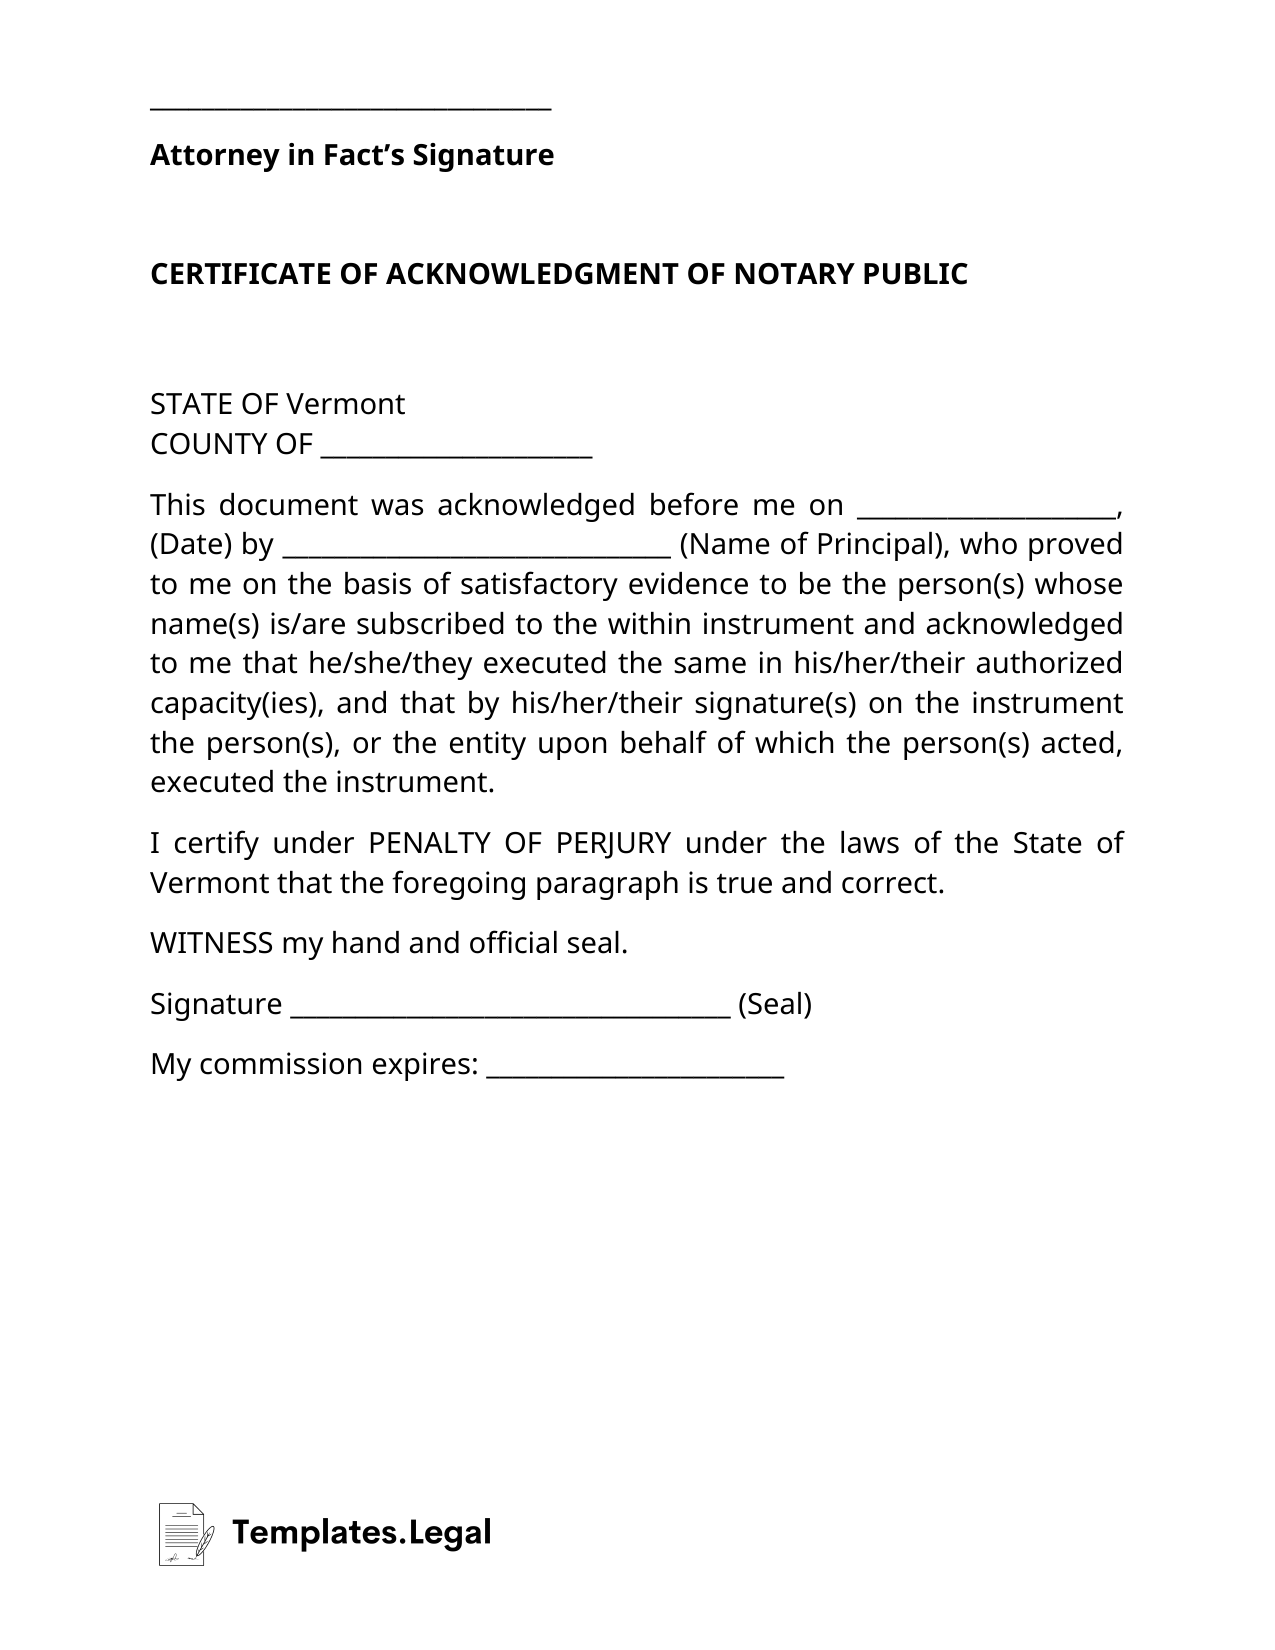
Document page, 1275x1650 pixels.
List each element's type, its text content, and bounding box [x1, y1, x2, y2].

text Attorney in Fact’s Signature [150, 134, 1125, 174]
text Signature __________________________________ (Seal) [150, 983, 1125, 1023]
text _______________________________ [150, 75, 1125, 115]
text STATE OF Vermont COUNTY OF _____________________ [150, 384, 1125, 463]
text CERTIFICATE OF ACKNOWLEDGMENT OF NOTARY PUBLIC [150, 254, 1125, 293]
text My commission expires: _______________________ [150, 1043, 1125, 1083]
text I certify under PENALTY OF PERJURY under the laws of the State of Vermont that the foregoing paragraph is true and correct. [150, 822, 1125, 902]
text WITNESS my hand and official seal. [150, 922, 1125, 962]
text This document was acknowledged before me on ____________________, (Date) by ______________________________ (Name of Principal), who proved to me on the basis of satisfactory evidence to be the person(s) whose name(s) is/are subscribed to the within instrument and acknowledged to me that he/she/they executed the same in his/her/their authorized capacity(ies), and that by his/her/their signature(s) on the instrument the person(s), or the entity upon behalf of which the person(s) acted, executed the instrument. [150, 484, 1125, 801]
